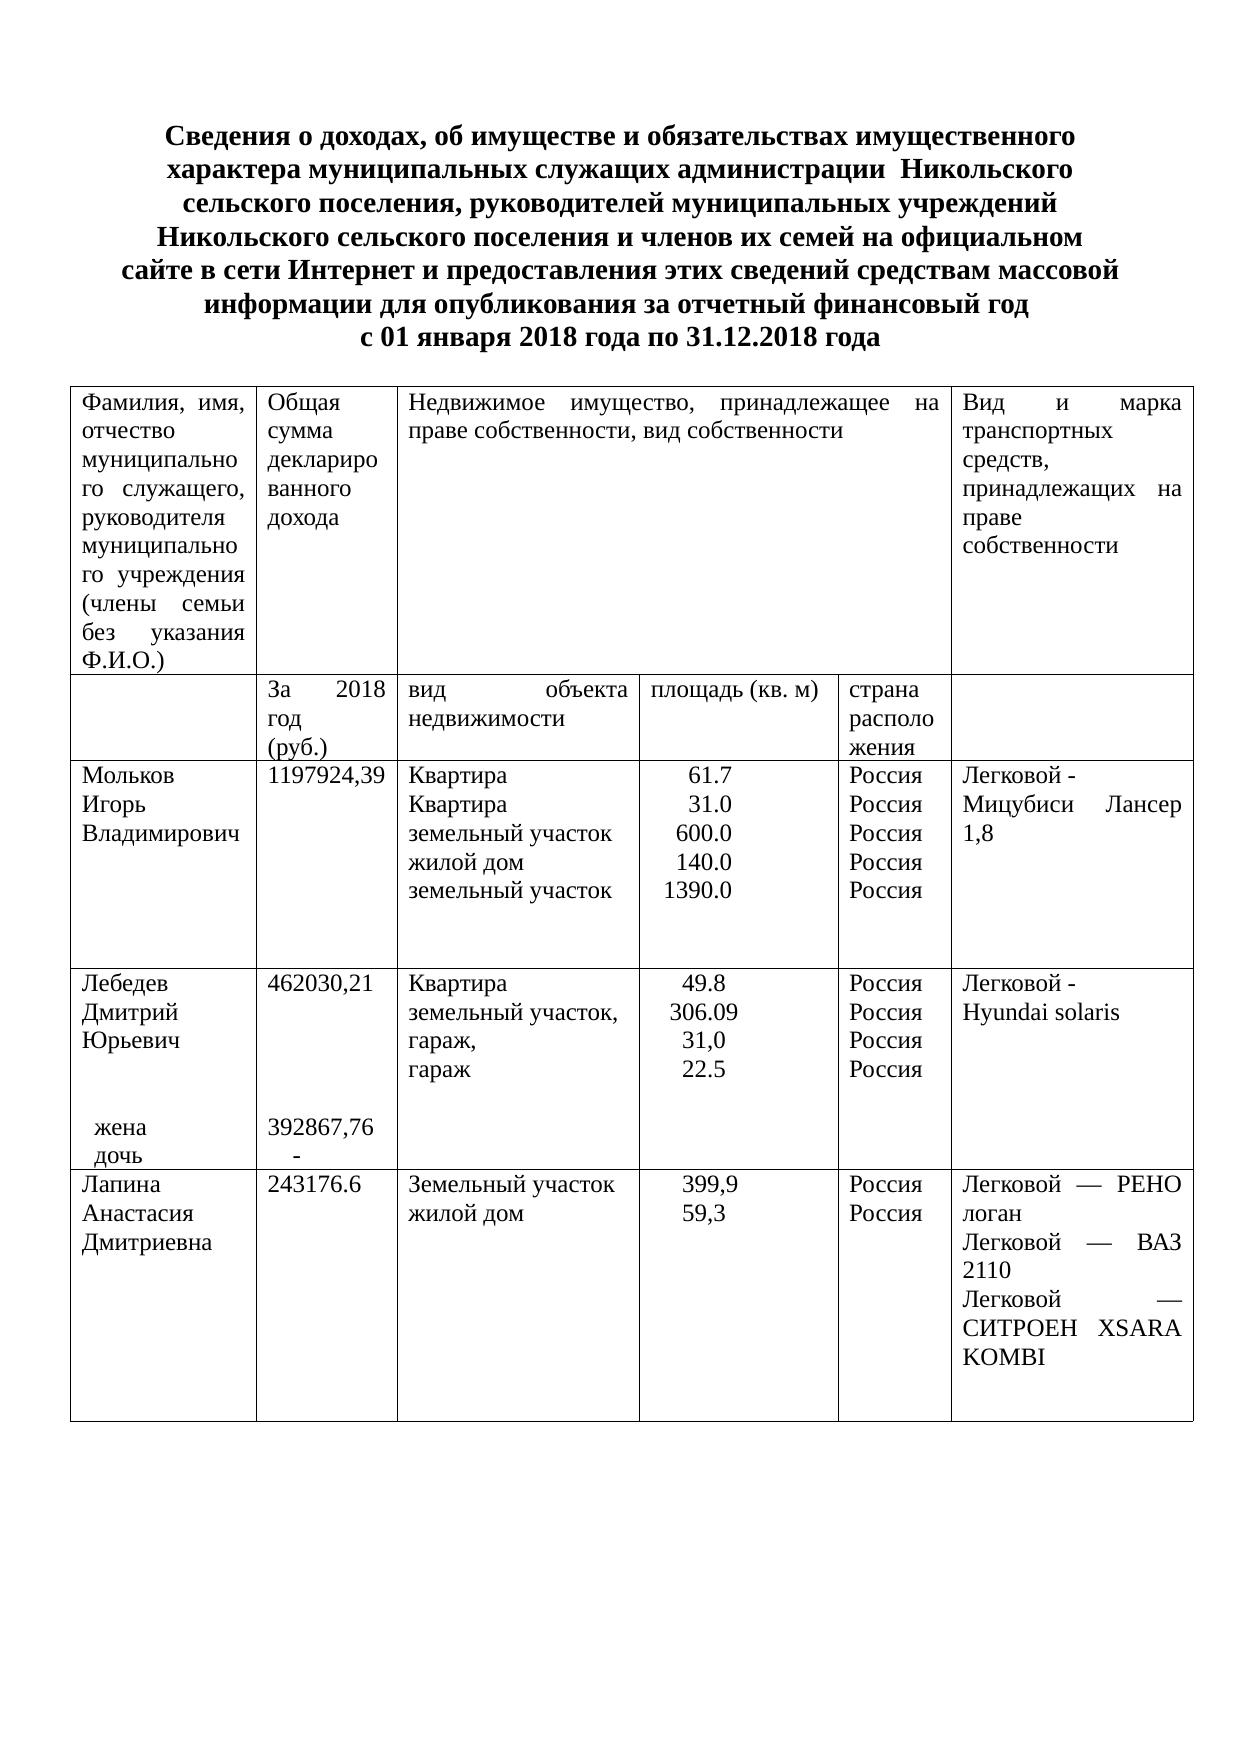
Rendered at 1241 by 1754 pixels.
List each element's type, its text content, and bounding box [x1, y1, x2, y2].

table_header Недвижимое имущество, принадлежащее на праве собственности, вид собственности [398, 387, 951, 674]
table_cell За 2018 год (руб.) [257, 675, 397, 760]
table_cell 49.8 306.09 31,0 22.5 [640, 969, 838, 1169]
table_header Общая сумма декларированного дохода [257, 387, 397, 674]
text Сведения о доходах, об имуществе и обязательствах имущественного характера муниципальных служащих администрации Никольского сельского поселения, руководителей муниципальных учреждений Никольского сельского поселения и членов их семей на официальном сайте в сети Интернет и предоставления этих сведений средствам массовой информации для опубликования за отчетный финансовый год [118, 118, 1122, 319]
table_cell Легковой - Hyundai solaris [952, 969, 1193, 1169]
table_cell [952, 675, 1193, 760]
table_cell 399,9 59,3 [640, 1170, 838, 1421]
text с 01 января 2018 года по 31.12.2018 года [118, 319, 1122, 353]
table_cell 1197924,39 [257, 761, 397, 968]
table_cell Россия Россия [839, 1170, 951, 1421]
table_cell [71, 675, 256, 760]
table_cell Квартира земельный участок, гараж, гараж [398, 969, 639, 1169]
table_cell Квартира Квартира земельный участок жилой дом земельный участок [398, 761, 639, 968]
table_cell Россия Россия Россия Россия Россия [839, 761, 951, 968]
table_cell Легковой - Мицубиси Лансер 1,8 [952, 761, 1193, 968]
table_cell Лебедев Дмитрий Юрьевич жена дочь [71, 969, 256, 1169]
table_cell 243176,6 [257, 1170, 397, 1421]
table_cell Легковой — РЕНО логан Легковой — ВАЗ 2110 Легковой — СИТРОЕН XSARA KOMBI [952, 1170, 1193, 1421]
table_cell 462030,21 392867,76 - [257, 969, 397, 1169]
table_cell Россия Россия Россия Россия [839, 969, 951, 1169]
table_cell страна расположения [839, 675, 951, 760]
table_header Вид и марка транспортных средств, принадлежащих на праве собственности [952, 387, 1193, 674]
table_cell 61.7 31.0 600.0 140.0 1390.0 [640, 761, 838, 968]
table_cell вид объекта недвижимости [398, 675, 639, 760]
table_cell Лапина Анастасия Дмитриевна [71, 1170, 256, 1421]
table_cell Мольков Игорь Владимирович [71, 761, 256, 968]
table_cell площадь (кв. м) [640, 675, 838, 760]
table_header Фамилия, имя, отчество муниципального служащего, руководителя муниципального учреждения (члены семьи без указания Ф.И.О.) [71, 387, 256, 674]
table_cell Земельный участок жилой дом [398, 1170, 639, 1421]
